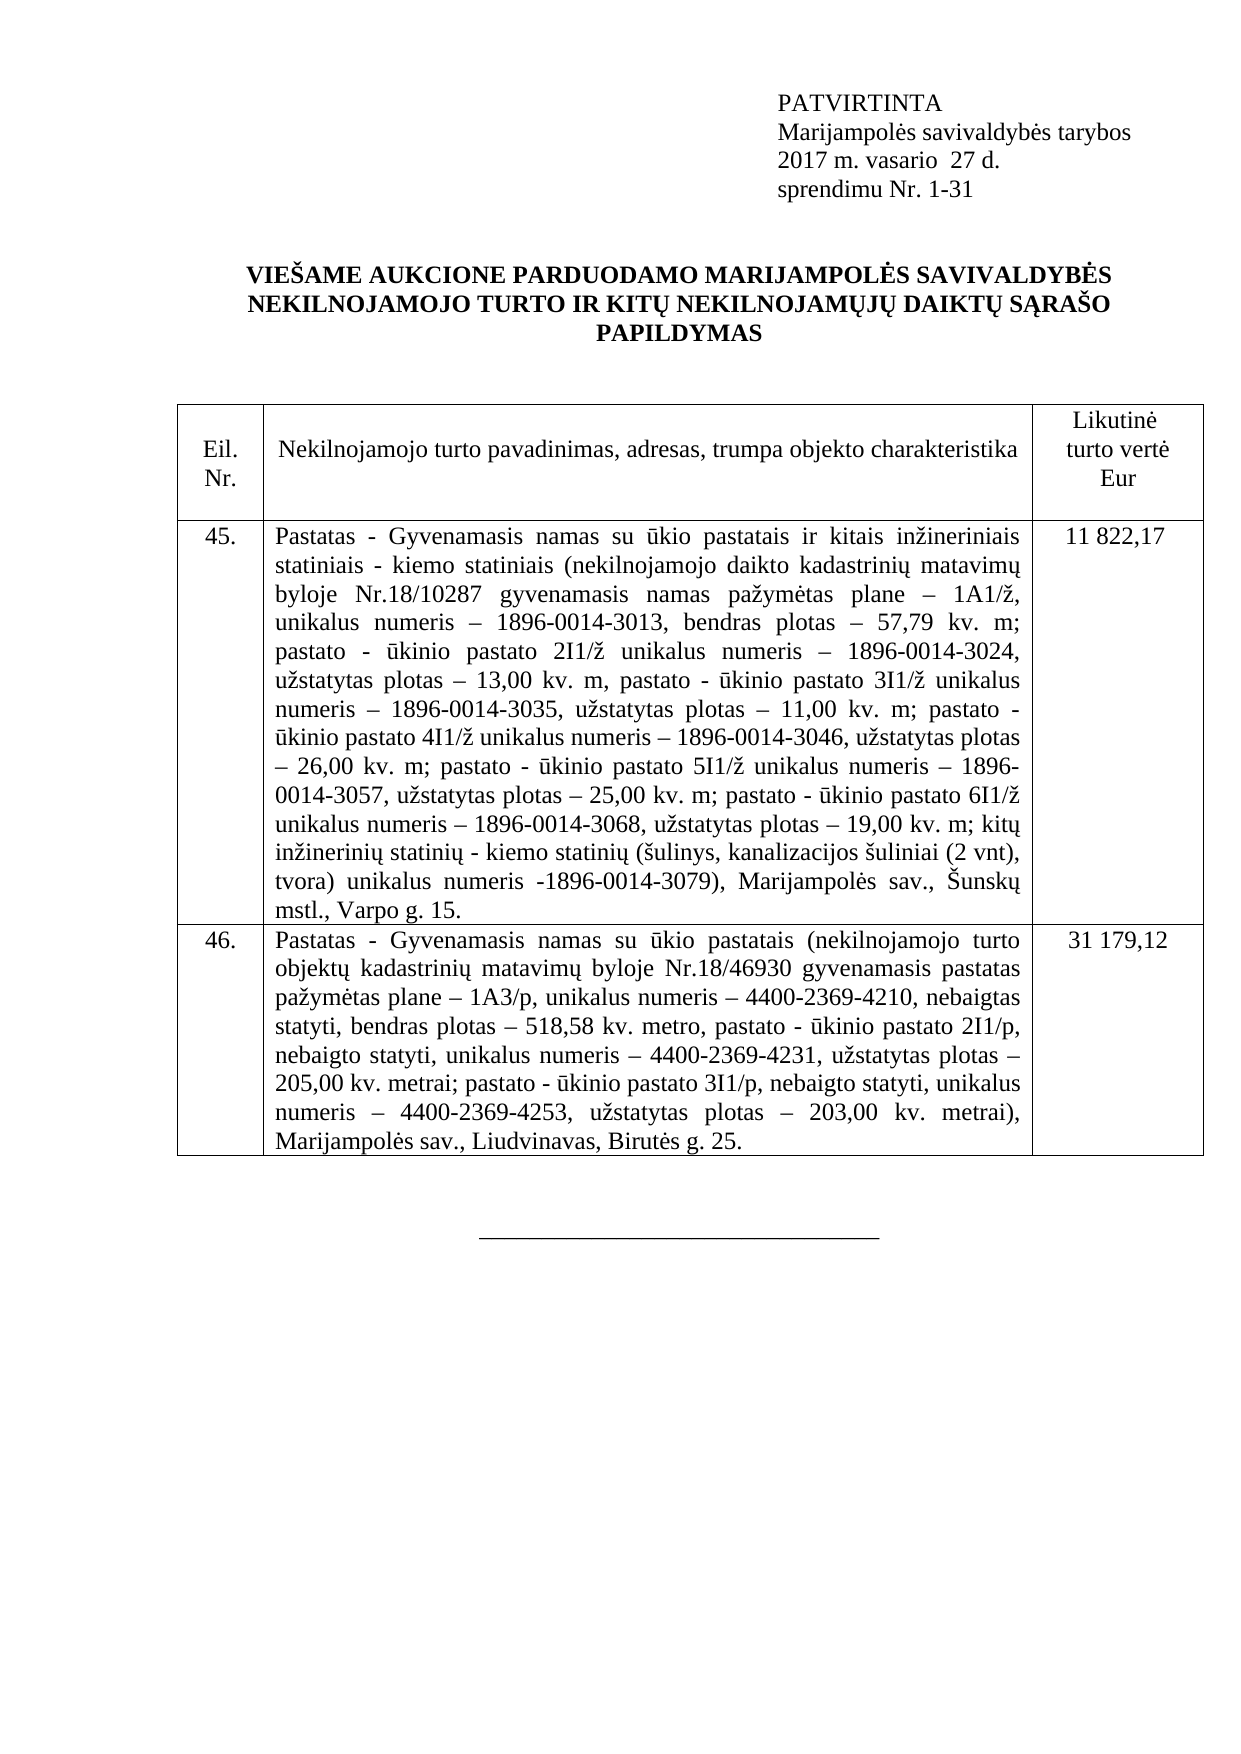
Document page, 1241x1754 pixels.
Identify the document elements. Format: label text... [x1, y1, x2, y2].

table_header Likutinė turto vertė Eur [1033, 405, 1203, 520]
table_cell 31 179,12 [1033, 925, 1203, 1155]
text PATVIRTINTA [777, 88, 1181, 117]
text VIEŠAME AUKCIONE PARDUODAMO MARIJAMPOLĖS SAVIVALDYBĖS NEKILNOJAMOJO TURTO IR KITŲ NEKILNOJAMŲJŲ DAIKTŲ SĄRAŠO PAPILDYMAS [177, 260, 1181, 347]
text ________________________________ [177, 1213, 1181, 1242]
table_cell 46. [178, 925, 263, 1155]
table_cell Pastatas - Gyvenamasis namas su ūkio pastatais ir kitais inžineriniais statiniais - kiemo statiniais (nekilnojamojo daikto kadastrinių matavimų byloje Nr.18/10287 gyvenamasis namas pažymėtas plane – 1A1/ž, unikalus numeris – 1896-0014-3013, bendras plotas – 57,79 kv. m; pastato - ūkinio pastato 2I1/ž unikalus numeris – 1896-0014-3024, užstatytas plotas – 13,00 kv. m, pastato - ūkinio pastato 3I1/ž unikalus numeris – 1896-0014-3035, užstatytas plotas – 11,00 kv. m; pastato - ūkinio pastato 4I1/ž unikalus numeris – 1896-0014-3046, užstatytas plotas – 26,00 kv. m; pastato - ūkinio pastato 5I1/ž unikalus numeris – 1896-0014-3057, užstatytas plotas – 25,00 kv. m; pastato - ūkinio pastato 6I1/ž unikalus numeris – 1896-0014-3068, užstatytas plotas – 19,00 kv. m; kitų inžinerinių statinių - kiemo statinių (šulinys, kanalizacijos šuliniai (2 vnt), tvora) unikalus numeris -1896-0014-3079), Marijampolės sav., Šunskų mstl., Varpo g. 15. [264, 521, 1032, 924]
text sprendimu Nr. 1-31 [777, 174, 1181, 203]
text Marijampolės savivaldybės tarybos [777, 117, 1181, 145]
table_header Eil. Nr. [178, 405, 263, 520]
text 2017 m. vasario 27 d. [777, 145, 1181, 174]
table_cell 45. [178, 521, 263, 924]
table_cell 11 822,17 [1033, 521, 1203, 924]
table_cell Pastatas - Gyvenamasis namas su ūkio pastatais (nekilnojamojo turto objektų kadastrinių matavimų byloje Nr.18/46930 gyvenamasis pastatas pažymėtas plane – 1A3/p, unikalus numeris – 4400-2369-4210, nebaigtas statyti, bendras plotas – 518,58 kv. metro, pastato - ūkinio pastato 2I1/p, nebaigto statyti, unikalus numeris – 4400-2369-4231, užstatytas plotas – 205,00 kv. metrai; pastato - ūkinio pastato 3I1/p, nebaigto statyti, unikalus numeris – 4400-2369-4253, užstatytas plotas – 203,00 kv. metrai), Marijampolės sav., Liudvinavas, Birutės g. 25. [264, 925, 1032, 1155]
table_header Nekilnojamojo turto pavadinimas, adresas, trumpa objekto charakteristika [264, 405, 1032, 520]
